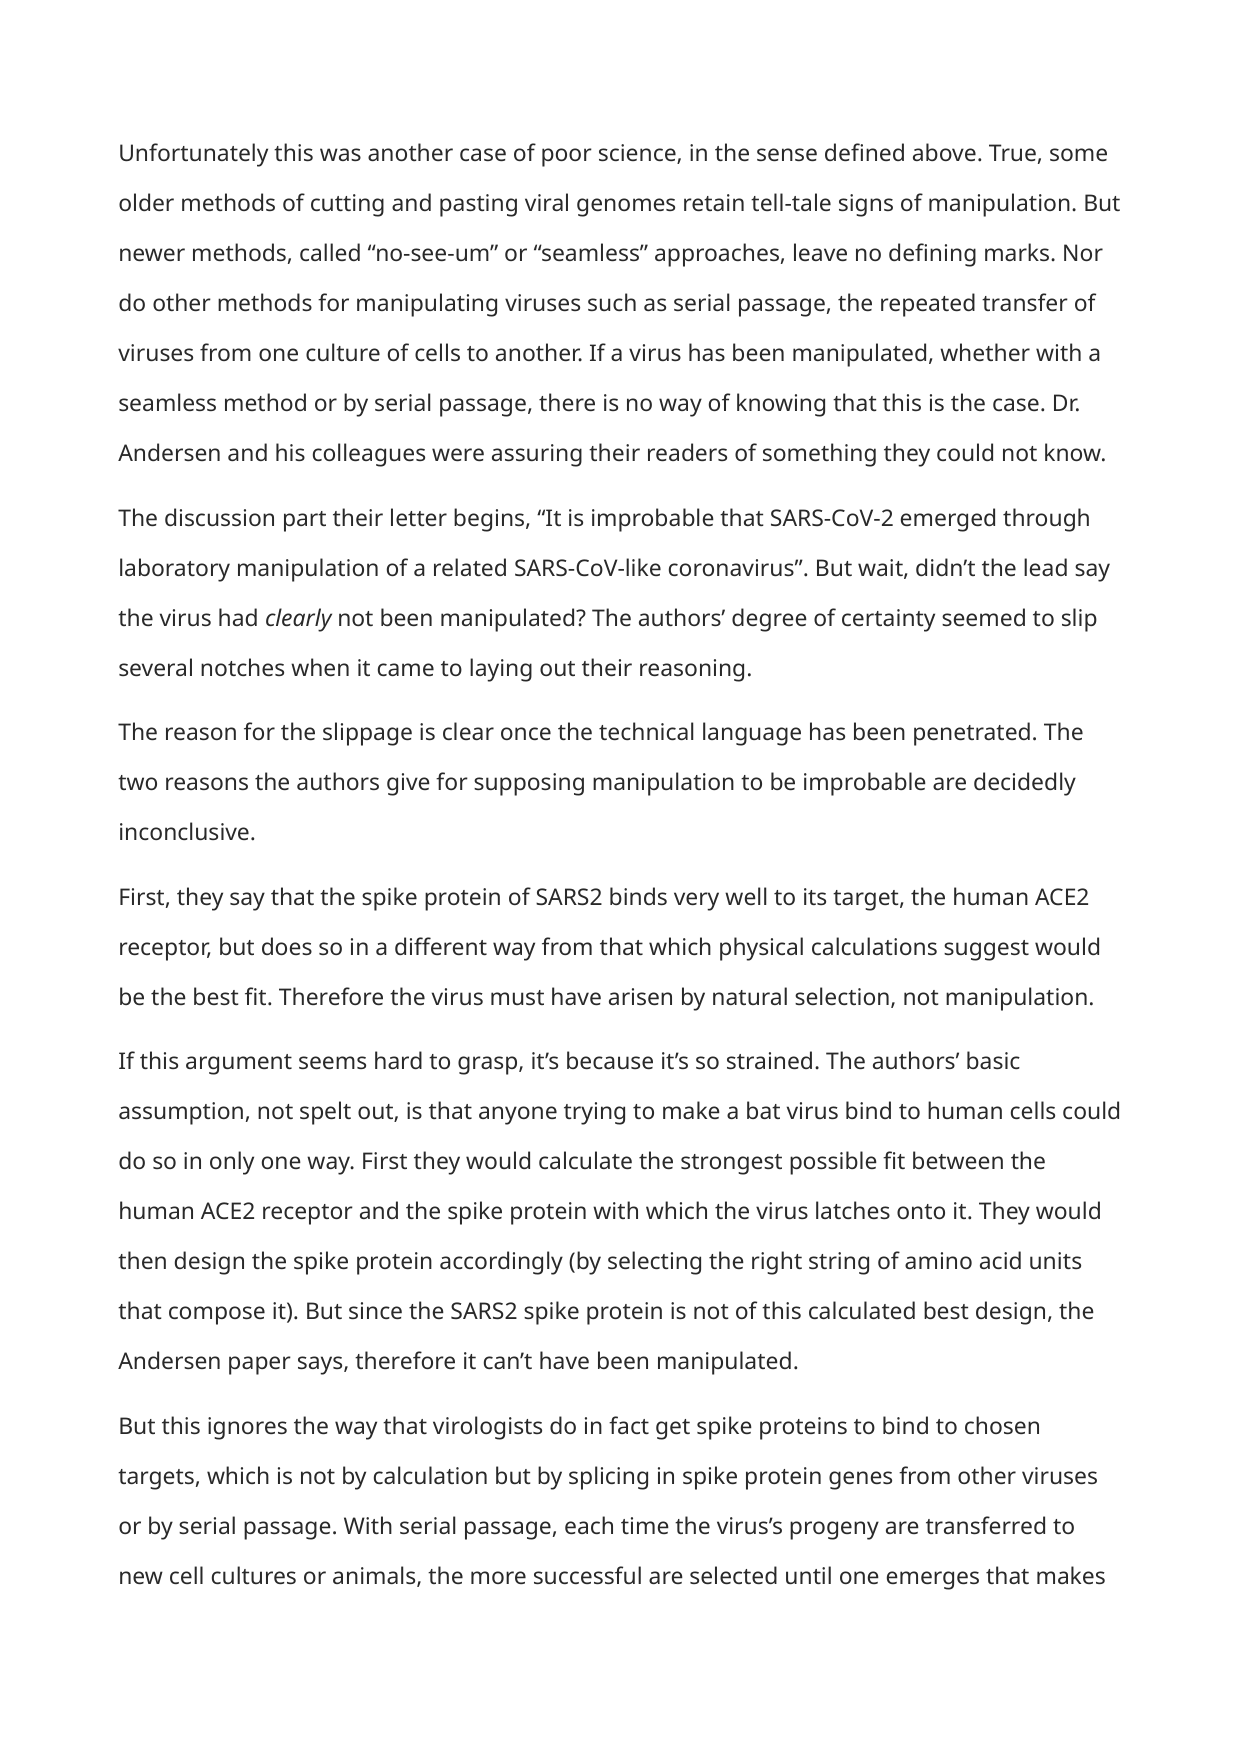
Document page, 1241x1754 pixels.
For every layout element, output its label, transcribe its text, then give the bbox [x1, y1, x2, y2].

text First, they say that the spike protein of SARS2 binds very well to its target, the human ACE2 receptor, but does so in a different way from that which physical calculations suggest would be the best fit. Therefore the virus must have arisen by natural selection, not manipulation. [118, 862, 1122, 1012]
text But this ignores the way that virologists do in fact get spike proteins to bind to chosen targets, which is not by calculation but by splicing in spike protein genes from other viruses or by serial passage. With serial passage, each time the virus’s progeny are transferred to new cell cultures or animals, the more successful are selected until one emerges that makes [118, 1391, 1122, 1591]
text If this argument seems hard to grasp, it’s because it’s so strained. The authors’ basic assumption, not spelt out, is that anyone trying to make a bat virus bind to human cells could do so in only one way. First they would calculate the strongest possible fit between the human ACE2 receptor and the spike protein with which the virus latches onto it. They would then design the spike protein accordingly (by selecting the right string of amino acid units that compose it). But since the SARS2 spike protein is not of this calculated best design, the Andersen paper says, therefore it can’t have been manipulated. [118, 1026, 1122, 1376]
text The reason for the slippage is clear once the technical language has been penetrated. The two reasons the authors give for supposing manipulation to be improbable are decidedly inconclusive. [118, 697, 1122, 847]
text The discussion part their letter begins, “It is improbable that SARS-CoV-2 emerged through laboratory manipulation of a related SARS-CoV-like coronavirus”. But wait, didn’t the lead say the virus had clearly not been manipulated? The authors’ degree of certainty seemed to slip several notches when it came to laying out their reasoning. [118, 483, 1122, 683]
text Unfortunately this was another case of poor science, in the sense defined above. True, some older methods of cutting and pasting viral genomes retain tell-tale signs of manipulation. But newer methods, called “no-see-um” or “seamless” approaches, leave no defining marks. Nor do other methods for manipulating viruses such as serial passage, the repeated transfer of viruses from one culture of cells to another. If a virus has been manipulated, whether with a seamless method or by serial passage, there is no way of knowing that this is the case. Dr. Andersen and his colleagues were assuring their readers of something they could not know. [118, 118, 1122, 468]
